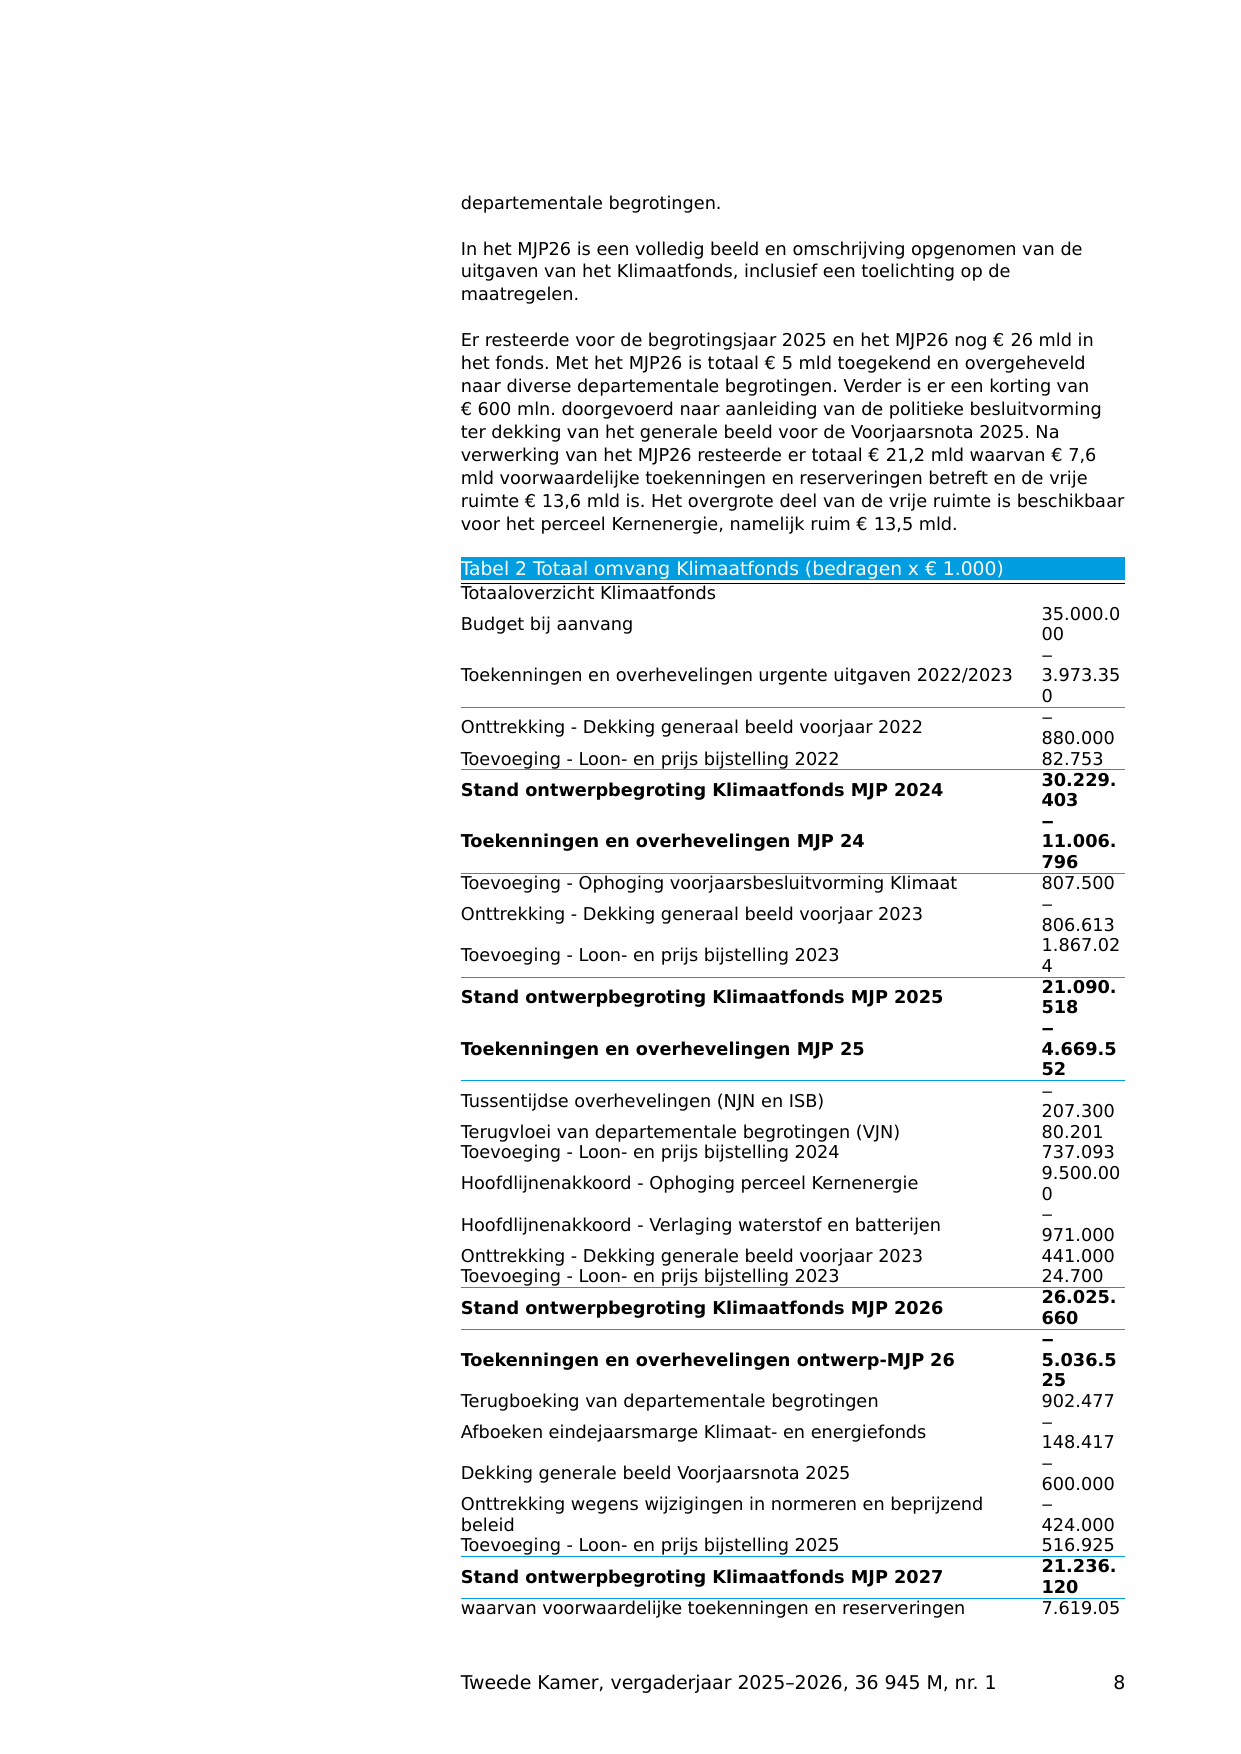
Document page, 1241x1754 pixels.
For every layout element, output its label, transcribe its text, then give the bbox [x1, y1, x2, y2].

table_cell 80.201 [1039, 1122, 1125, 1142]
table_cell Hoofdlijnenakkoord - Ophoging perceel Kernenergie [461, 1163, 1038, 1204]
table_cell 902.477 [1039, 1391, 1125, 1412]
table_cell ‒ 148.417 [1039, 1412, 1125, 1453]
table_cell Onttrekking - Dekking generaal beeld voorjaar 2023 [461, 894, 1038, 935]
table_cell 441.000 [1039, 1246, 1125, 1266]
table_cell 24.700 [1039, 1266, 1125, 1287]
table_cell Tussentijdse overhevelingen (NJN en ISB) [461, 1081, 1038, 1122]
table_cell 1.867.024 [1039, 935, 1125, 976]
table_cell Toevoeging - Loon- en prijs bijstelling 2024 [461, 1143, 1038, 1163]
text In het MJP26 is een volledig beeld en omschrijving opgenomen van de uitgaven van het Klimaatfonds, inclusief een toelichting op de maatregelen. [461, 237, 1125, 305]
table_cell 21.090.518 [1039, 978, 1125, 1018]
table_cell 26.025.660 [1039, 1288, 1125, 1328]
table_cell Toevoeging - Loon- en prijs bijstelling 2025 [461, 1535, 1038, 1556]
table_cell 82.753 [1039, 749, 1125, 769]
table_cell Toevoeging - Ophoging voorjaarsbesluitvorming Klimaat [461, 874, 1038, 894]
table_cell ‒ 806.613 [1039, 894, 1125, 935]
table_cell 807.500 [1039, 874, 1125, 894]
table_cell Toekenningen en overhevelingen MJP 24 [461, 811, 1038, 873]
table_cell ‒ 600.000 [1039, 1453, 1125, 1494]
table_cell Dekking generale beeld Voorjaarsnota 2025 [461, 1453, 1038, 1494]
table_cell ‒ 5.036.525 [1039, 1330, 1125, 1391]
table_cell Stand ontwerpbegroting Klimaatfonds MJP 2027 [461, 1557, 1038, 1598]
table_cell ‒ 424.000 [1039, 1494, 1125, 1535]
table_cell [1039, 584, 1125, 603]
table_cell 737.093 [1039, 1143, 1125, 1163]
table_cell ‒ 971.000 [1039, 1204, 1125, 1246]
table_cell Stand ontwerpbegroting Klimaatfonds MJP 2026 [461, 1288, 1038, 1328]
table_cell 21.236.120 [1039, 1557, 1125, 1598]
table_cell Onttrekking - Dekking generale beeld voorjaar 2023 [461, 1246, 1038, 1266]
table_cell Afboeken eindejaarsmarge Klimaat- en energiefonds [461, 1412, 1038, 1453]
table_cell Toevoeging - Loon- en prijs bijstelling 2022 [461, 749, 1038, 769]
table_cell Toevoeging - Loon- en prijs bijstelling 2023 [461, 1266, 1038, 1287]
table_cell ‒ 4.669.552 [1039, 1018, 1125, 1080]
table_cell Terugvloei van departementale begrotingen (VJN) [461, 1122, 1038, 1142]
table_cell Totaaloverzicht Klimaatfonds [461, 584, 1038, 603]
table_cell 7.619.05 [1039, 1599, 1125, 1619]
table_cell 35.000.000 [1039, 604, 1125, 645]
table_cell ‒ 880.000 [1039, 708, 1125, 748]
table_cell Stand ontwerpbegroting Klimaatfonds MJP 2025 [461, 978, 1038, 1018]
table_cell Toekenningen en overhevelingen ontwerp-MJP 26 [461, 1330, 1038, 1391]
table_cell 30.229.403 [1039, 770, 1125, 811]
table_cell Toevoeging - Loon- en prijs bijstelling 2023 [461, 935, 1038, 976]
table_cell Onttrekking - Dekking generaal beeld voorjaar 2022 [461, 708, 1038, 748]
table_cell Toekenningen en overhevelingen MJP 25 [461, 1018, 1038, 1080]
table_cell Terugboeking van departementale begrotingen [461, 1391, 1038, 1412]
text Er resteerde voor de begrotingsjaar 2025 en het MJP26 nog € 26 mld in het fonds. Met het MJP26 is totaal € 5 mld toegekend en overgeheveld naar diverse departementale begrotingen. Verder is er een korting van € 600 mln. doorgevoerd naar aanleiding van de politieke besluitvorming ter dekking van het generale beeld voor de Voorjaarsnota 2025. Na verwerking van het MJP26 resteerde er totaal € 21,2 mld waarvan € 7,6 mld voorwaardelijke toekenningen en reserveringen betreft en de vrije ruimte € 13,6 mld is. Het overgrote deel van de vrije ruimte is beschikbaar voor het perceel Kernenergie, namelijk ruim € 13,5 mld. [461, 328, 1125, 534]
table_cell ‒ 3.973.350 [1039, 645, 1125, 707]
table_cell 516.925 [1039, 1535, 1125, 1556]
table_cell Hoofdlijnenakkoord - Verlaging waterstof en batterijen [461, 1204, 1038, 1246]
text departementale begrotingen. [461, 191, 1125, 214]
table_cell Stand ontwerpbegroting Klimaatfonds MJP 2024 [461, 770, 1038, 811]
table_cell waarvan voorwaardelijke toekenningen en reserveringen [461, 1599, 1038, 1619]
table_cell 9.500.000 [1039, 1163, 1125, 1204]
table_cell ‒ 207.300 [1039, 1081, 1125, 1122]
table_cell Budget bij aanvang [461, 604, 1038, 645]
table_cell Toekenningen en overhevelingen urgente uitgaven 2022/2023 [461, 645, 1038, 707]
table_cell Onttrekking wegens wijzigingen in normeren en beprijzend beleid [461, 1494, 1038, 1535]
table_cell ‒ 11.006.796 [1039, 811, 1125, 873]
